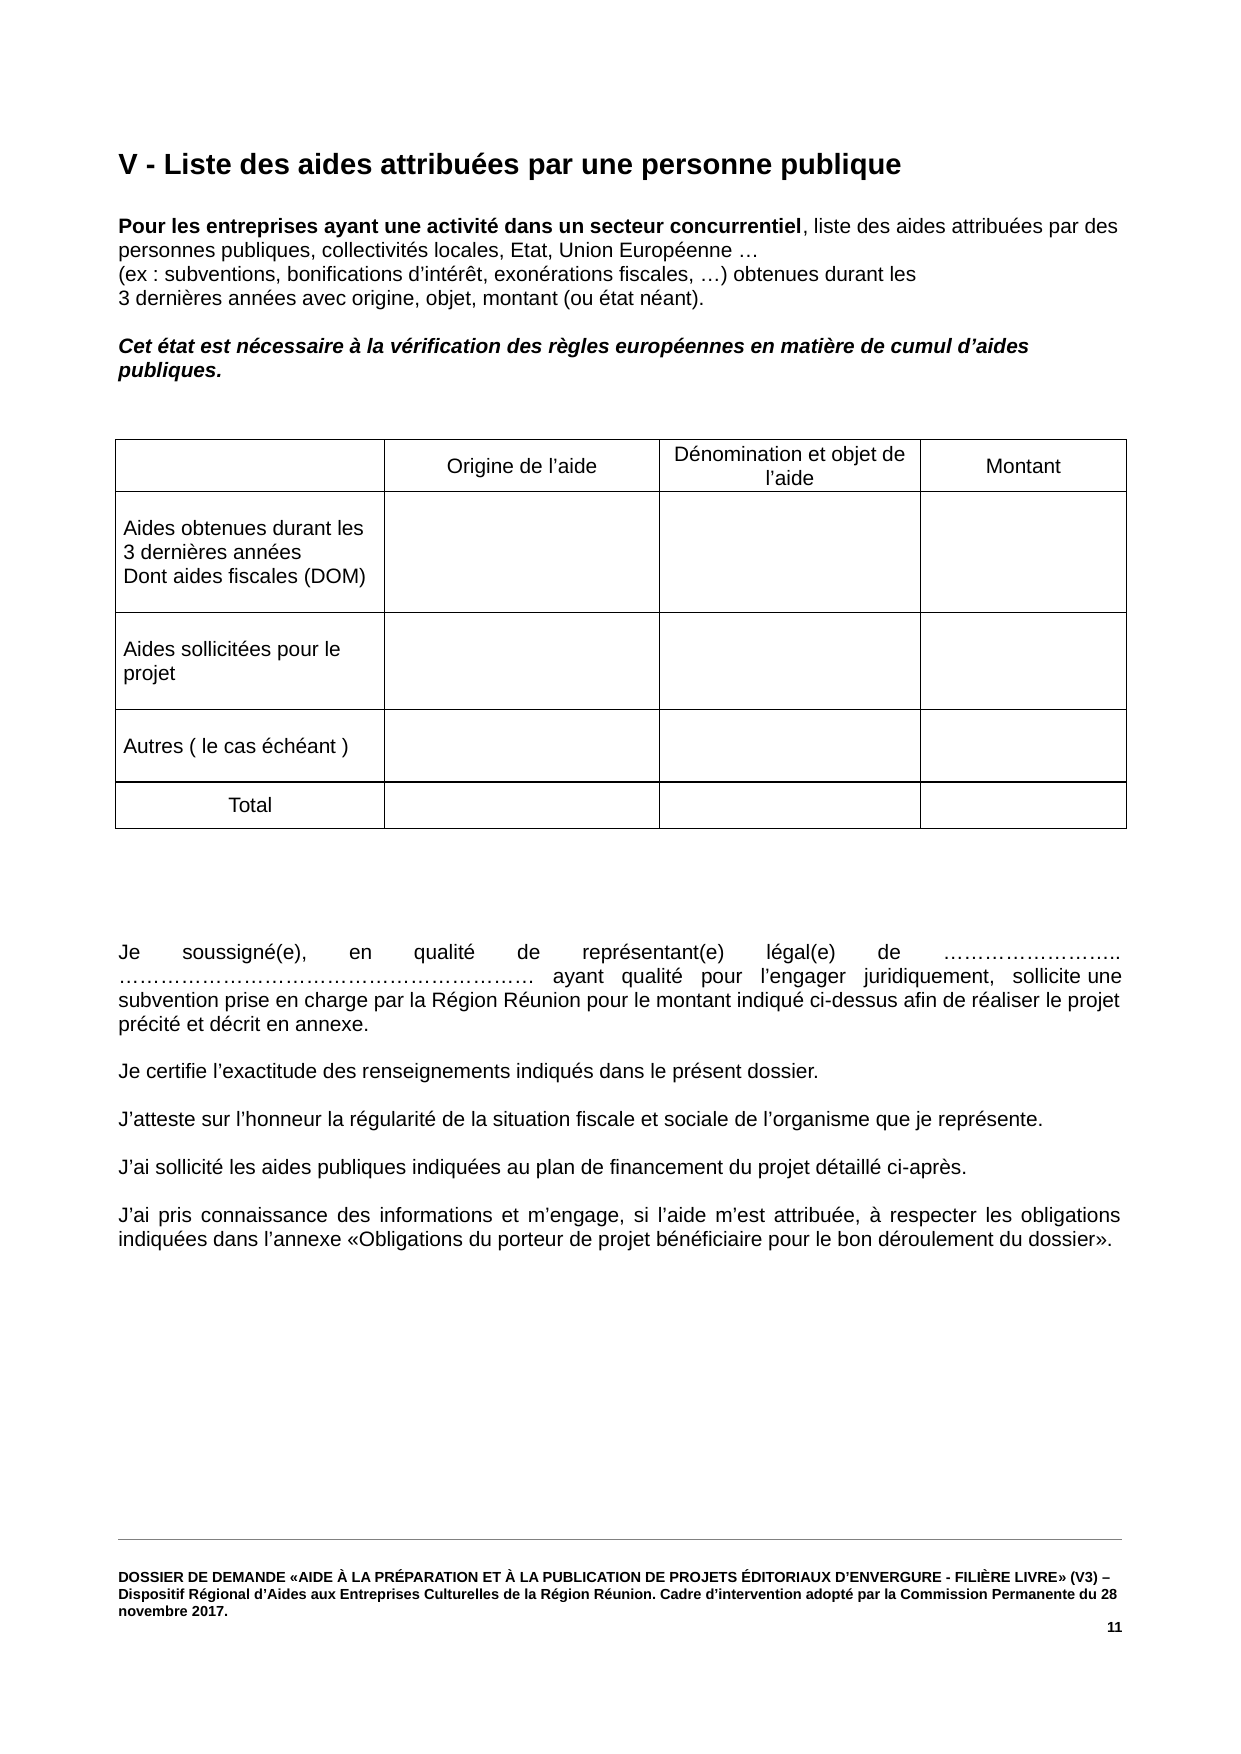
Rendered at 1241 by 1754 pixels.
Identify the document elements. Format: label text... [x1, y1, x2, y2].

table_cell Aides sollicitées pour le projet [116, 613, 384, 708]
text J’atteste sur l’honneur la régularité de la situation fiscale et sociale de l’organisme que je représente. [118, 1107, 1122, 1131]
table_cell [921, 613, 1126, 708]
table_header Dénomination et objet de l’aide [660, 440, 920, 491]
table_header [116, 440, 384, 491]
table_cell [660, 613, 920, 708]
table_cell Total [116, 783, 384, 828]
table_header Origine de l’aide [385, 440, 659, 491]
table_cell [660, 710, 920, 781]
table_cell [385, 710, 659, 781]
table_cell Autres ( le cas échéant ) [116, 710, 384, 781]
text Pour les entreprises ayant une activité dans un secteur concurrentiel, liste des aides attribuées par des personnes publiques, collectivités locales, Etat, Union Européenne … (ex : subventions, bonifications d’intérêt, exonérations fiscales, …) obtenues durant les 3 dernières années avec origine, objet, montant (ou état néant). [118, 214, 1122, 310]
table_cell [385, 783, 659, 828]
table_cell [660, 783, 920, 828]
text V - Liste des aides attribuées par une personne publique [118, 147, 1122, 180]
text Cet état est nécessaire à la vérification des règles européennes en matière de cumul d’aides publiques. [118, 334, 1122, 382]
text Je soussigné(e), en qualité de représentant(e) légal(e) de ……………………..…………………………………………………… ayant qualité pour l’engager juridiquement, sollicite une subvention prise en charge par la Région Réunion pour le montant indiqué ci-dessus afin de réaliser le projet précité et décrit en annexe. [118, 939, 1122, 1035]
table_cell [921, 492, 1126, 612]
table_cell [921, 710, 1126, 781]
text J’ai sollicité les aides publiques indiquées au plan de financement du projet détaillé ci-après. [118, 1155, 1122, 1179]
table_cell Aides obtenues durant les 3 dernières années Dont aides fiscales (DOM) [116, 492, 384, 612]
text J’ai pris connaissance des informations et m’engage, si l’aide m’est attribuée, à respecter les obligations indiquées dans l’annexe «Obligations du porteur de projet bénéficiaire pour le bon déroulement du dossier». [118, 1203, 1122, 1251]
text Je certifie l’exactitude des renseignements indiqués dans le présent dossier. [118, 1059, 1122, 1083]
table_header Montant [921, 440, 1126, 491]
table_cell [921, 783, 1126, 828]
table_cell [660, 492, 920, 612]
table_cell [385, 613, 659, 708]
table_cell [385, 492, 659, 612]
